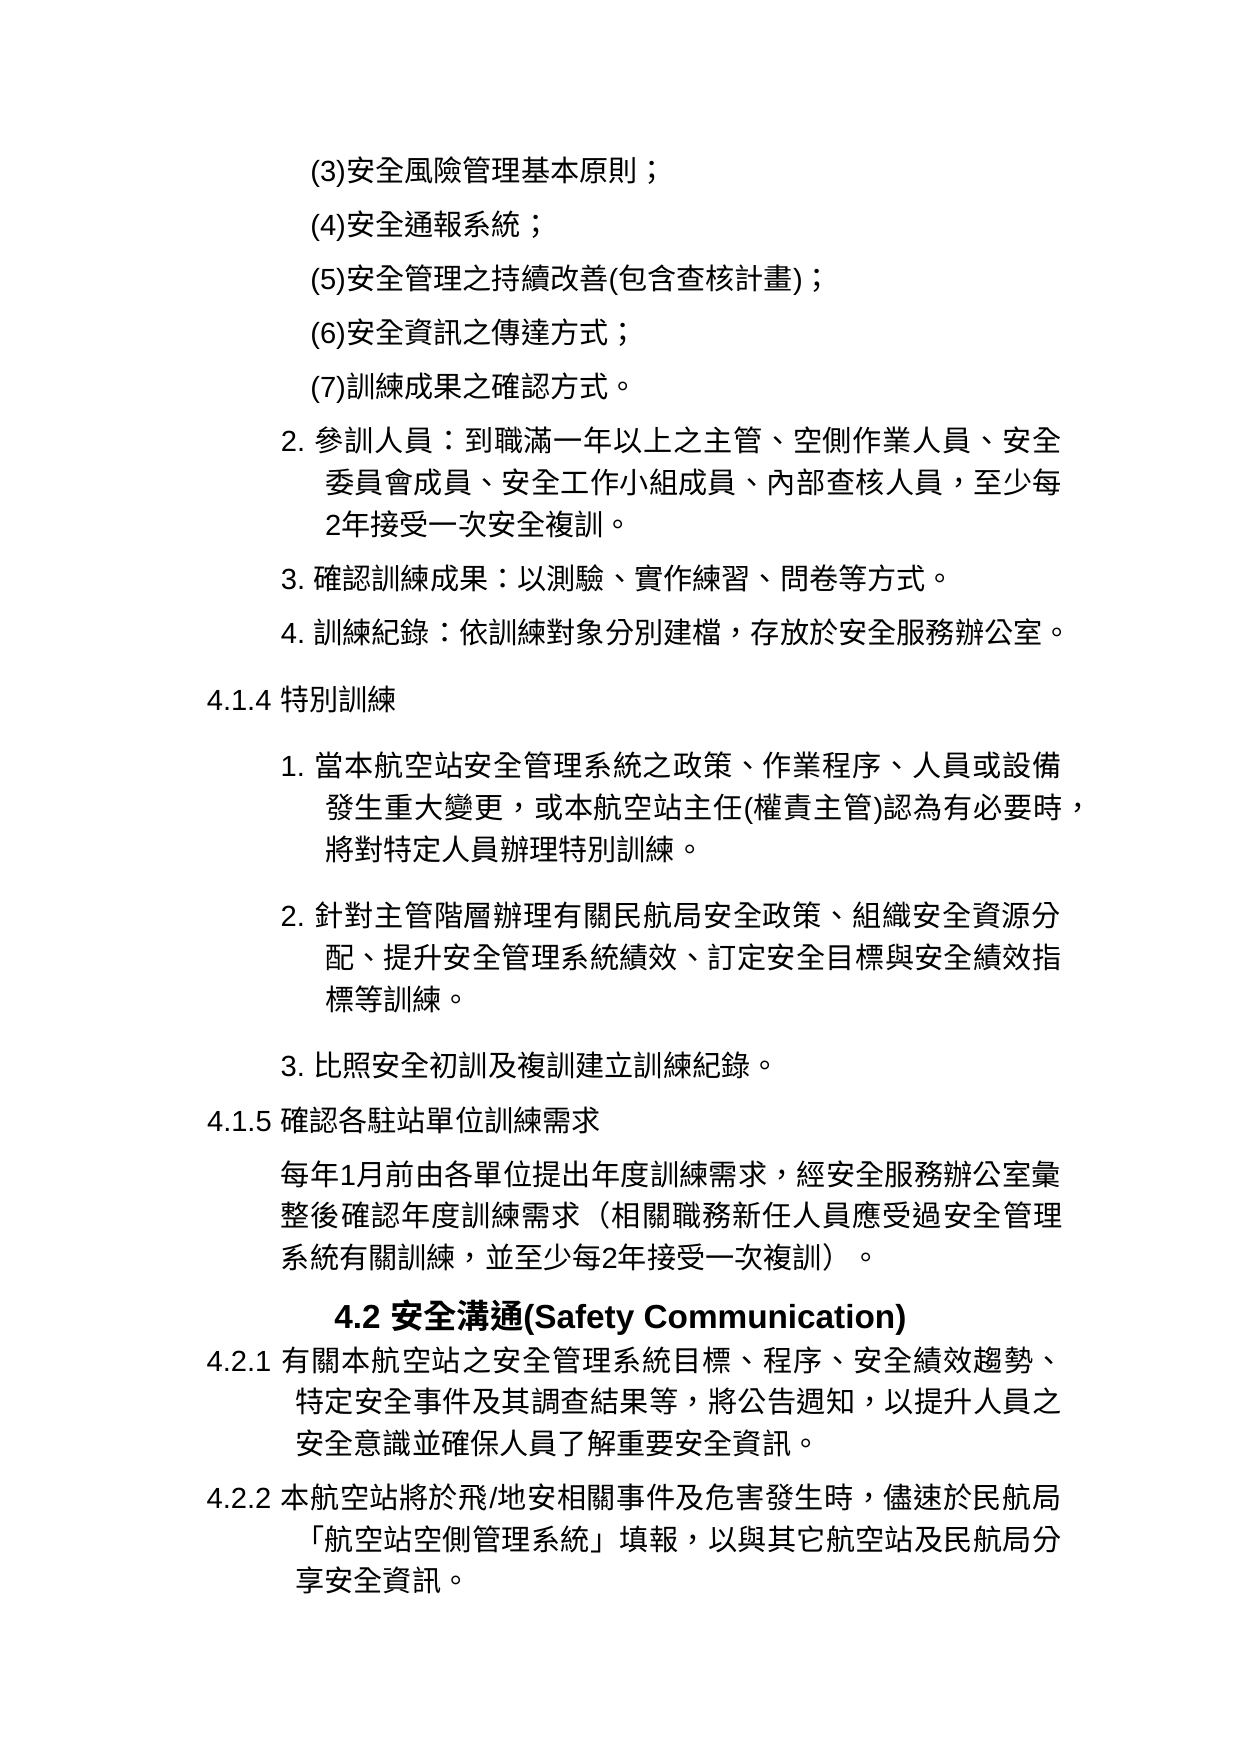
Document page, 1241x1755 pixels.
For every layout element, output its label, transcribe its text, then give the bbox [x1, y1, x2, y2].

text 4.1.5 確認各駐站單位訓練需求 [207, 1098, 1063, 1139]
text 3. 確認訓練成果：以測驗、實作練習、問卷等方式。 [281, 556, 1063, 598]
text (3)安全風險管理基本原則； [234, 148, 1063, 189]
text 3. 比照安全初訓及複訓建立訓練紀錄。 [280, 1043, 1063, 1085]
text (7)訓練成果之確認方式。 [234, 364, 1063, 406]
text 4. 訓練紀錄：依訓練對象分別建檔，存放於安全服務辦公室。 [281, 610, 1063, 652]
text (6)安全資訊之傳達方式； [234, 310, 1063, 352]
text (5)安全管理之持續改善(包含查核計畫)； [234, 256, 1063, 298]
text (4)安全通報系統； [234, 202, 1063, 243]
text 2. 參訓人員：到職滿一年以上之主管、空側作業人員、安全委員會成員、安全工作小組成員、內部查核人員，至少每2年接受一次安全複訓。 [281, 418, 1063, 543]
text 每年1月前由各單位提出年度訓練需求，經安全服務辦公室彙整後確認年度訓練需求（相關職務新任人員應受過安全管理系統有關訓練，並至少每2年接受一次複訓）。 [281, 1152, 1063, 1277]
text 4.1.4 特別訓練 [177, 677, 1063, 718]
subtitle 4.2 安全溝通(Safety Communication) [177, 1289, 1063, 1338]
text 1. 當本航空站安全管理系統之政策、作業程序、人員或設備發生重大變更，或本航空站主任(權責主管)認為有必要時，將對特定人員辦理特別訓練。 [280, 743, 1063, 868]
text 4.2.2 本航空站將於飛/地安相關事件及危害發生時，儘速於民航局「航空站空側管理系統」填報，以與其它航空站及民航局分享安全資訊。 [206, 1475, 1063, 1600]
text 4.2.1 有關本航空站之安全管理系統目標、程序、安全績效趨勢、特定安全事件及其調查結果等，將公告週知，以提升人員之安全意識並確保人員了解重要安全資訊。 [206, 1338, 1063, 1463]
text 2. 針對主管階層辦理有關民航局安全政策、組織安全資源分配、提升安全管理系統績效、訂定安全目標與安全績效指標等訓練。 [280, 893, 1063, 1018]
